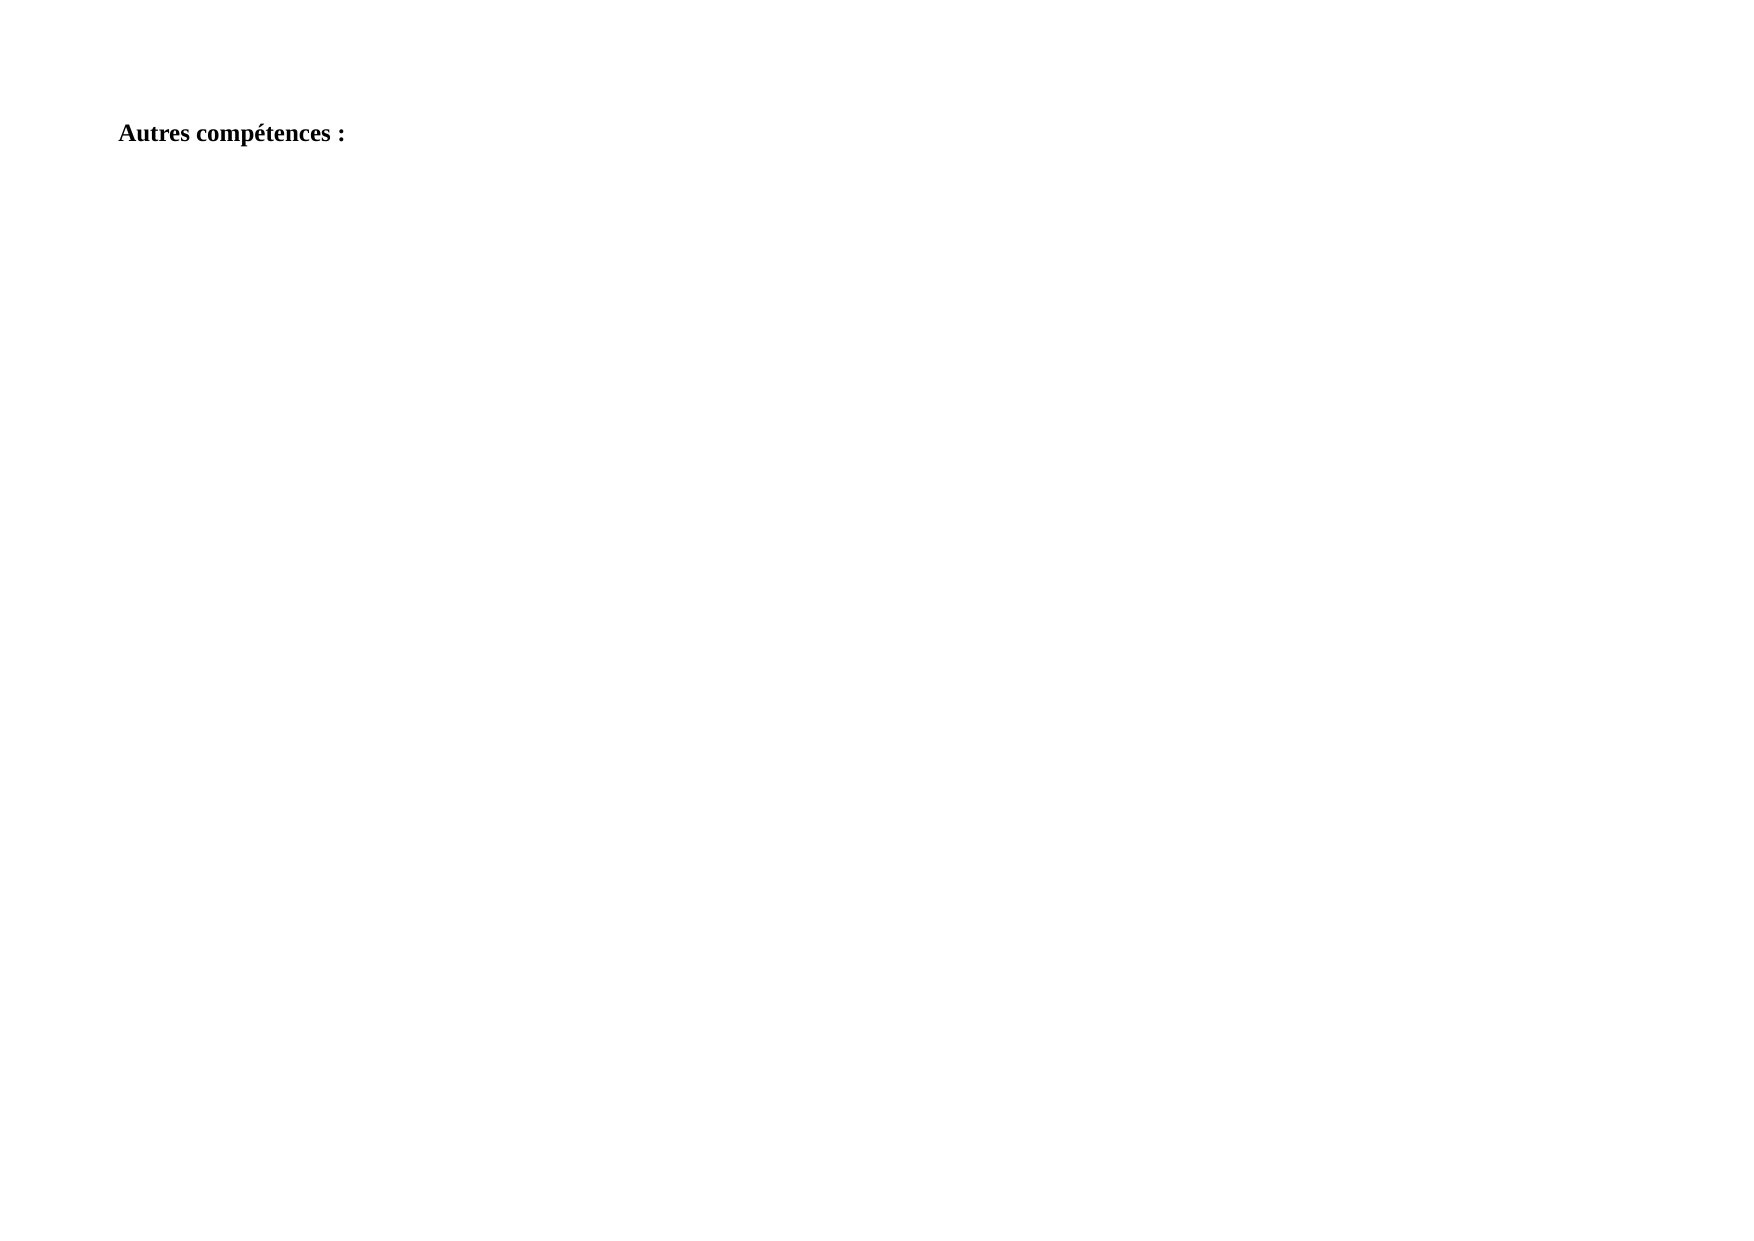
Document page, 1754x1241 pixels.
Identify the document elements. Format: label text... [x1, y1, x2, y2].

text Autres compétences : [118, 118, 862, 147]
